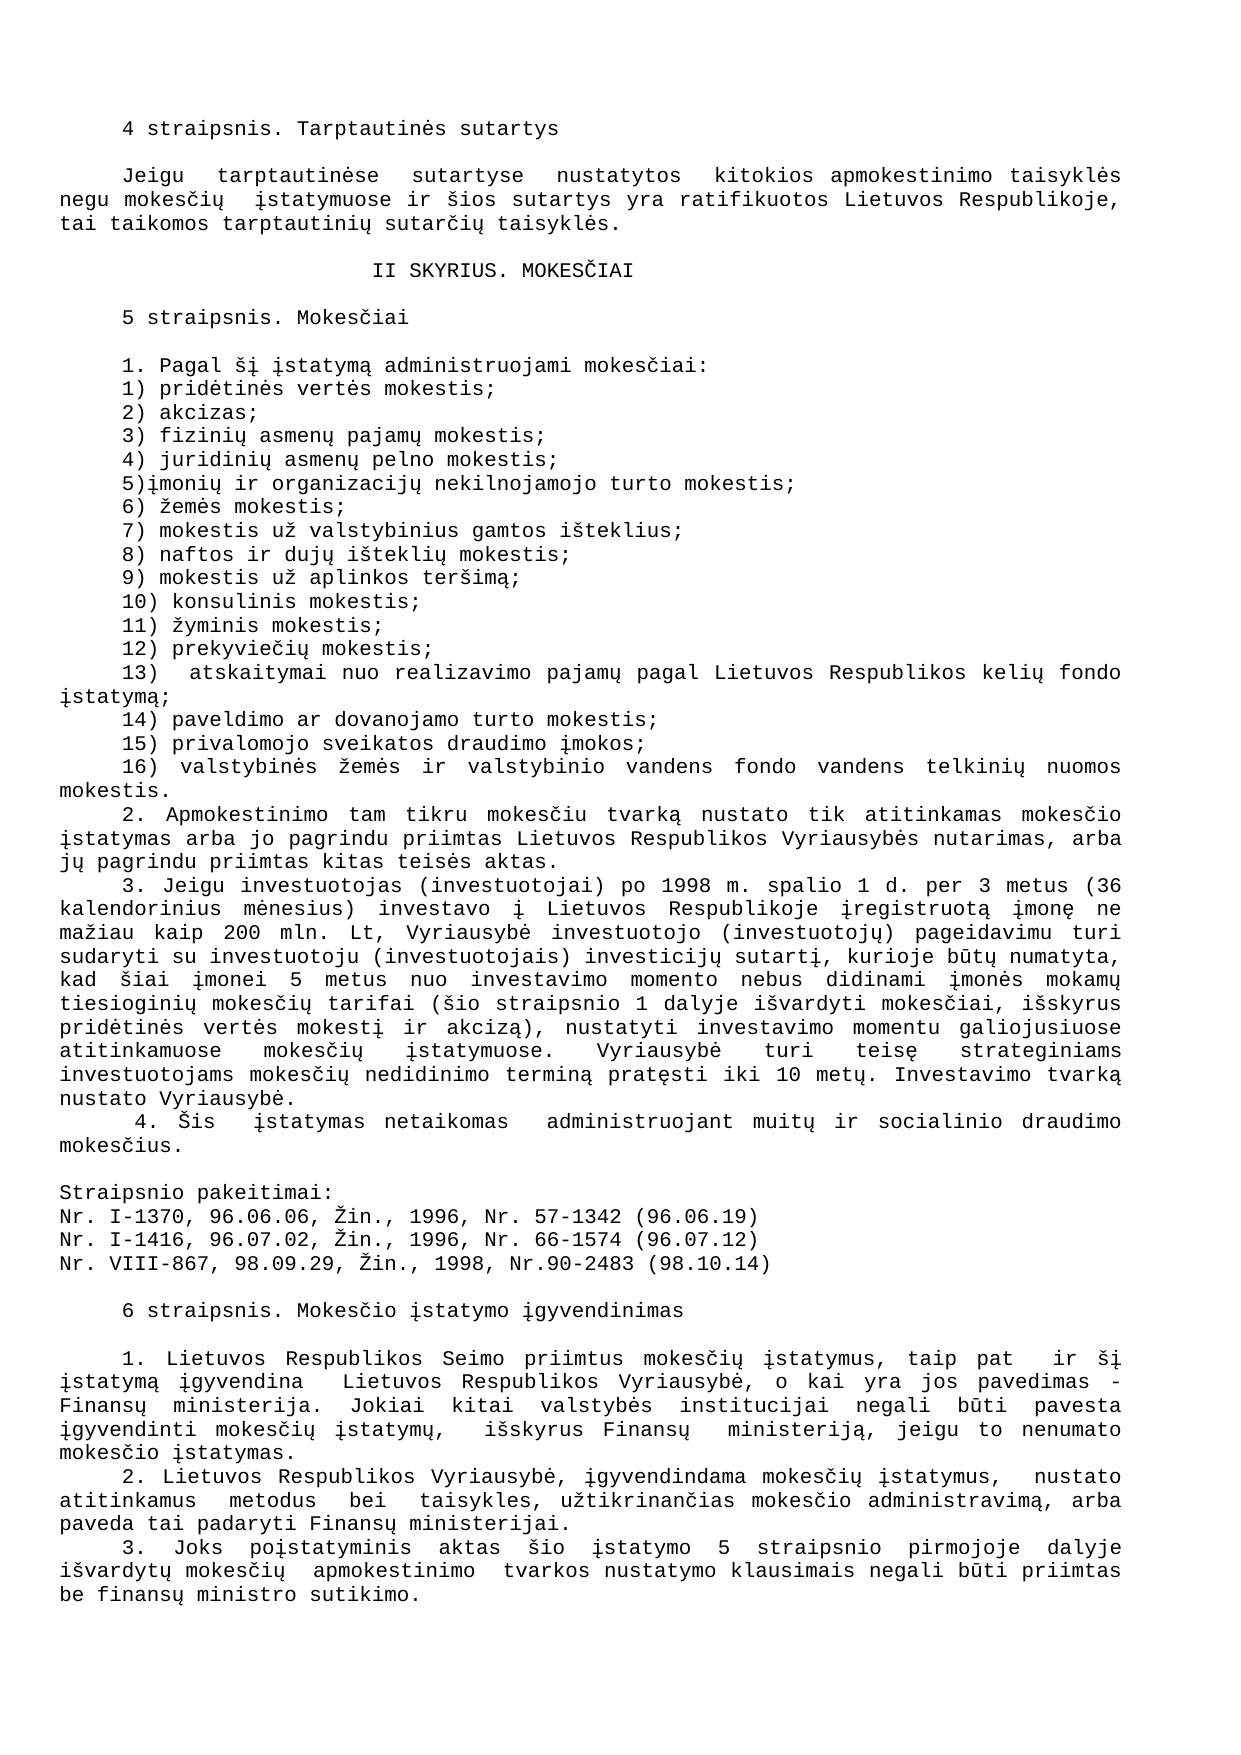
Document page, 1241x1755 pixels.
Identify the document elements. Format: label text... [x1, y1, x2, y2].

text 15) privalomojo sveikatos draudimo įmokos; [59, 733, 1122, 757]
text Nr. VIII-867, 98.09.29, Žin., 1998, Nr.90-2483 (98.10.14) [59, 1253, 1122, 1277]
text 13) atskaitymai nuo realizavimo pajamų pagal Lietuvos Respublikos kelių fondo įstatymą; [59, 662, 1122, 709]
text 12) prekyviečių mokestis; [59, 638, 1122, 662]
text 1. Pagal šį įstatymą administruojami mokesčiai: [59, 354, 1122, 378]
text Straipsnio pakeitimai: [59, 1182, 1122, 1206]
text II SKYRIUS. MOKESČIAI [59, 260, 1122, 284]
text 4 straipsnis. Tarptautinės sutartys [59, 118, 1122, 142]
text 6) žemės mokestis; [59, 496, 1122, 520]
text 6 straipsnis. Mokesčio įstatymo įgyvendinimas [59, 1300, 1122, 1324]
text 10) konsulinis mokestis; [59, 591, 1122, 615]
text 1) pridėtinės vertės mokestis; [59, 378, 1122, 402]
text Nr. I-1370, 96.06.06, Žin., 1996, Nr. 57-1342 (96.06.19) [59, 1206, 1122, 1229]
text 2) akcizas; [59, 402, 1122, 426]
text 4. Šis įstatymas netaikomas administruojant muitų ir socialinio draudimo mokesčius. [59, 1111, 1122, 1158]
text 8) naftos ir dujų išteklių mokestis; [59, 544, 1122, 567]
text 14) paveldimo ar dovanojamo turto mokestis; [59, 709, 1122, 733]
text 3. Jeigu investuotojas (investuotojai) po 1998 m. spalio 1 d. per 3 metus (36 kalendorinius mėnesius) investavo į Lietuvos Respublikoje įregistruotą įmonę ne mažiau kaip 200 mln. Lt, Vyriausybė investuotojo (investuotojų) pageidavimu turi sudaryti su investuotoju (investuotojais) investicijų sutartį, kurioje būtų numatyta, kad šiai įmonei 5 metus nuo investavimo momento nebus didinami įmonės mokamų tiesioginių mokesčių tarifai (šio straipsnio 1 dalyje išvardyti mokesčiai, išskyrus pridėtinės vertės mokestį ir akcizą), nustatyti investavimo momentu galiojusiuose atitinkamuose mokesčių įstatymuose. Vyriausybė turi teisę strateginiams investuotojams mokesčių nedidinimo terminą pratęsti iki 10 metų. Investavimo tvarką nustato Vyriausybė. [59, 875, 1122, 1111]
text 3) fizinių asmenų pajamų mokestis; [59, 426, 1122, 449]
text Nr. I-1416, 96.07.02, Žin., 1996, Nr. 66-1574 (96.07.12) [59, 1229, 1122, 1253]
text 2. Lietuvos Respublikos Vyriausybė, įgyvendindama mokesčių įstatymus, nustato atitinkamus metodus bei taisykles, užtikrinančias mokesčio administravimą, arba paveda tai padaryti Finansų ministerijai. [59, 1466, 1122, 1537]
text 1. Lietuvos Respublikos Seimo priimtus mokesčių įstatymus, taip pat ir šį įstatymą įgyvendina Lietuvos Respublikos Vyriausybė, o kai yra jos pavedimas - Finansų ministerija. Jokiai kitai valstybės institucijai negali būti pavesta įgyvendinti mokesčių įstatymų, išskyrus Finansų ministeriją, jeigu to nenumato mokesčio įstatymas. [59, 1348, 1122, 1466]
text 4) juridinių asmenų pelno mokestis; [59, 449, 1122, 473]
text Jeigu tarptautinėse sutartyse nustatytos kitokios apmokestinimo taisyklės negu mokesčių įstatymuose ir šios sutartys yra ratifikuotos Lietuvos Respublikoje, tai taikomos tarptautinių sutarčių taisyklės. [59, 165, 1122, 236]
text 5 straipsnis. Mokesčiai [59, 307, 1122, 331]
text 16) valstybinės žemės ir valstybinio vandens fondo vandens telkinių nuomos mokestis. [59, 757, 1122, 804]
text 7) mokestis už valstybinius gamtos išteklius; [59, 520, 1122, 544]
text 5)įmonių ir organizacijų nekilnojamojo turto mokestis; [59, 473, 1122, 496]
text 11) žyminis mokestis; [59, 615, 1122, 638]
text 9) mokestis už aplinkos teršimą; [59, 567, 1122, 591]
text 3. Joks poįstatyminis aktas šio įstatymo 5 straipsnio pirmojoje dalyje išvardytų mokesčių apmokestinimo tvarkos nustatymo klausimais negali būti priimtas be finansų ministro sutikimo. [59, 1537, 1122, 1608]
text 2. Apmokestinimo tam tikru mokesčiu tvarką nustato tik atitinkamas mokesčio įstatymas arba jo pagrindu priimtas Lietuvos Respublikos Vyriausybės nutarimas, arba jų pagrindu priimtas kitas teisės aktas. [59, 804, 1122, 875]
